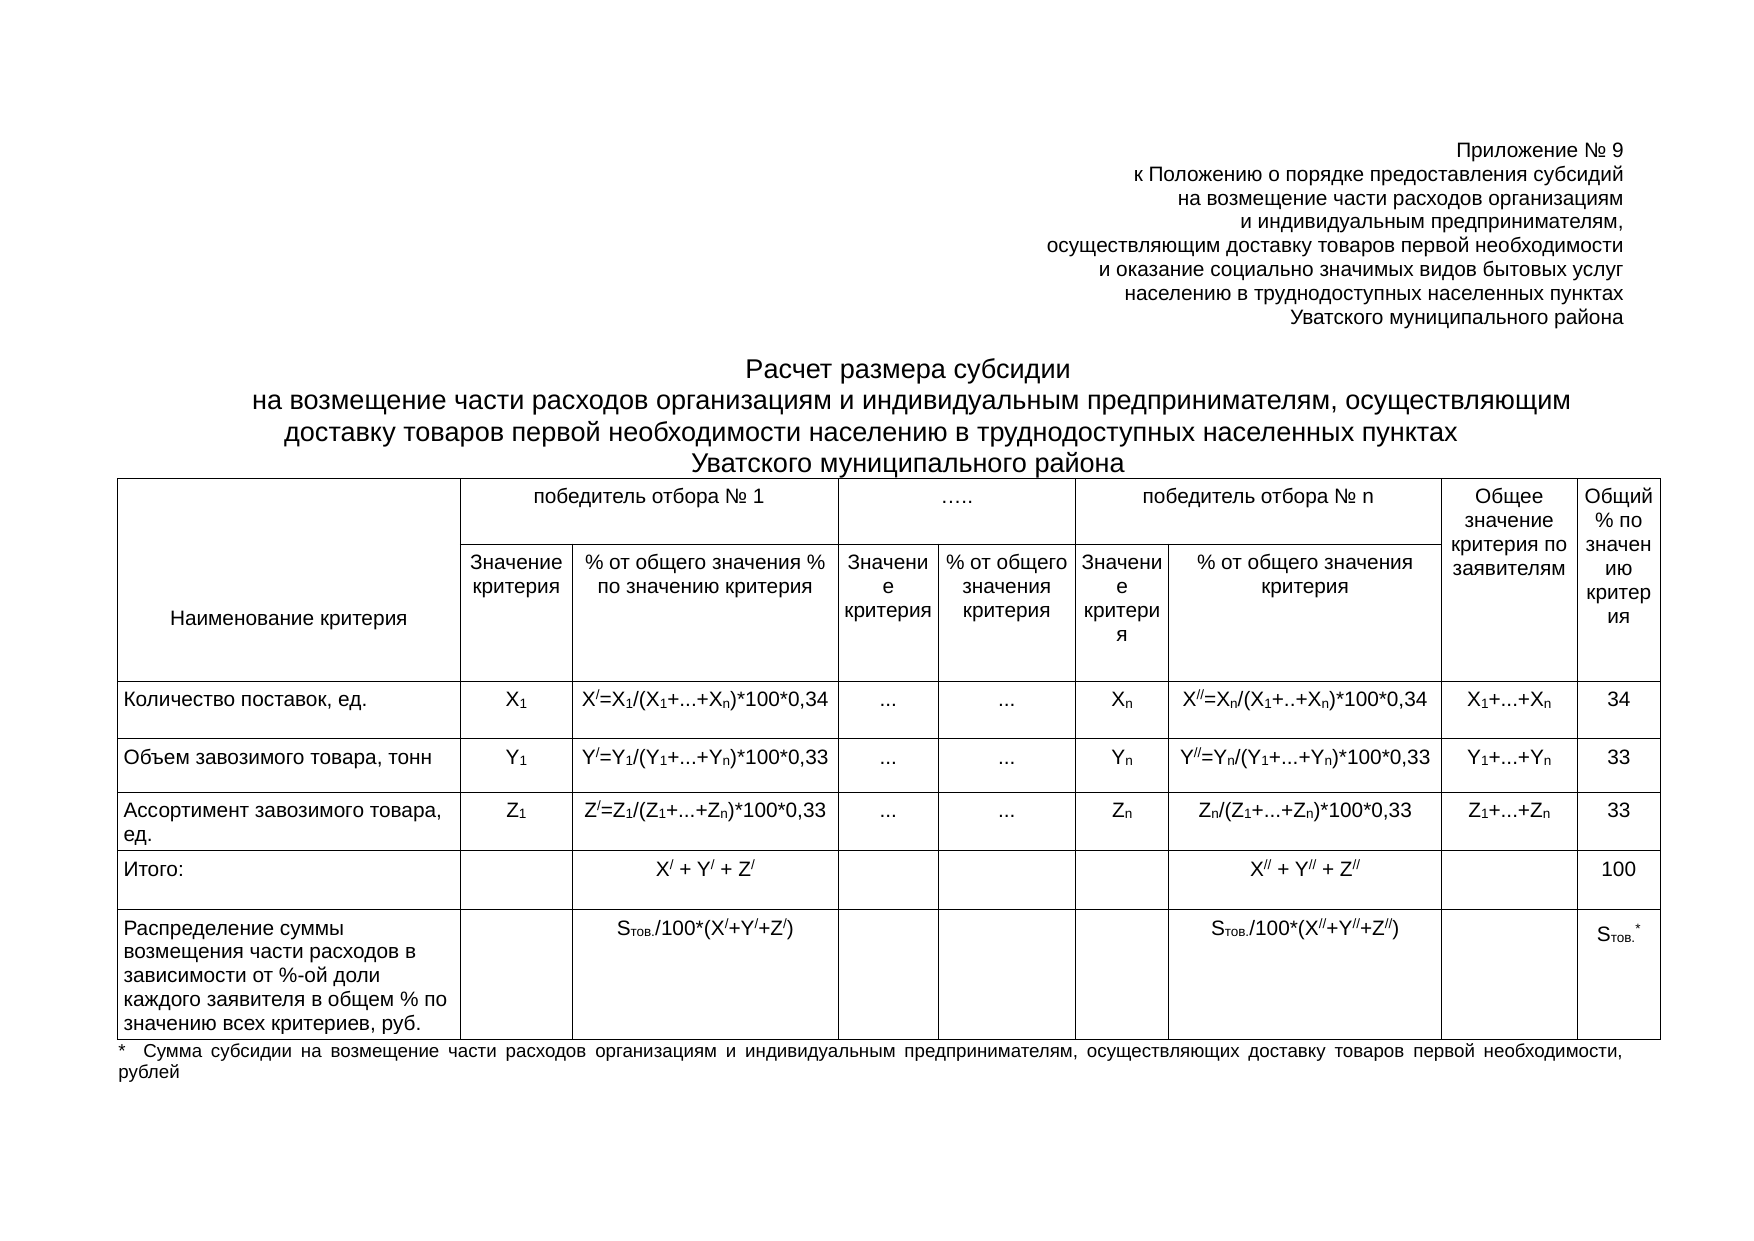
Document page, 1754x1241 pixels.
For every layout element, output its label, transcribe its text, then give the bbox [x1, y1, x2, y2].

table_cell Y1+...+Yn [1442, 739, 1577, 791]
table_cell Y1 [461, 739, 572, 791]
table_cell ... [839, 682, 938, 738]
text к Положению о порядке предоставления субсидий [118, 161, 1624, 185]
table_cell Распределение суммы возмещения части расходов в зависимости от %-ой доли каждого заявителя в общем % по значению всех критериев, руб. [118, 910, 460, 1039]
table_cell [839, 910, 938, 1039]
table_cell [1442, 910, 1577, 1039]
table_cell [939, 851, 1075, 909]
table_cell 33 [1578, 739, 1660, 791]
table_cell Sтов./100*(X//+Y//+Z//) [1169, 910, 1441, 1039]
table_cell ... [839, 793, 938, 850]
table_cell % от общего значения критерия [939, 545, 1075, 681]
table_cell Количество поставок, ед. [118, 682, 460, 738]
table_cell X// + Y// + Z// [1169, 851, 1441, 909]
table_cell [939, 910, 1075, 1039]
table_cell X1 [461, 682, 572, 738]
text Уватского муниципального района [118, 305, 1624, 329]
table_cell [1076, 910, 1168, 1039]
table_cell Sтов./100*(X/+Y/+Z/) [573, 910, 838, 1039]
table_header Общее значение критерия по заявителям [1442, 479, 1577, 681]
table_header победитель отбора № n [1076, 479, 1441, 543]
text и индивидуальным предпринимателям, [118, 209, 1624, 233]
table_cell Z1+...+Zn [1442, 793, 1577, 850]
table_cell Y//=Yn/(Y1+...+Yn)*100*0,33 [1169, 739, 1441, 791]
table_cell [461, 851, 572, 909]
table_cell Y/=Y1/(Y1+...+Yn)*100*0,33 [573, 739, 838, 791]
table_cell Zn [1076, 793, 1168, 850]
table_cell ... [839, 739, 938, 791]
table_cell Итого: [118, 851, 460, 909]
table_cell Z1 [461, 793, 572, 850]
text * Сумма субсидии на возмещение части расходов организациям и индивидуальным предпринимателям, осуществляющих доставку товаров первой необходимости, рублей [118, 1040, 1624, 1083]
table_header победитель отбора № 1 [461, 479, 838, 543]
text осуществляющим доставку товаров первой необходимости [118, 233, 1624, 257]
table_cell ... [939, 682, 1075, 738]
table_cell [839, 851, 938, 909]
table_cell X1+...+Xn [1442, 682, 1577, 738]
text населению в труднодоступных населенных пунктах [118, 281, 1624, 305]
table_cell Ассортимент завозимого товара, ед. [118, 793, 460, 850]
table_cell 100 [1578, 851, 1660, 909]
table_cell Z/=Z1/(Z1+...+Zn)*100*0,33 [573, 793, 838, 850]
table_cell ... [939, 739, 1075, 791]
table_header ….. [839, 479, 1075, 543]
text Расчет размера субсидии [118, 353, 1624, 384]
table_cell Zn/(Z1+...+Zn)*100*0,33 [1169, 793, 1441, 850]
table_cell Sтов.* [1578, 910, 1660, 1039]
table_header Наименование критерия [118, 479, 460, 681]
table_cell % от общего значения критерия [1169, 545, 1441, 681]
table_header Общий % по значению критерия [1578, 479, 1660, 681]
table_cell Xn [1076, 682, 1168, 738]
table_cell % от общего значения % по значению критерия [573, 545, 838, 681]
text на возмещение части расходов организациям и индивидуальным предпринимателям, осуществляющим доставку товаров первой необходимости населению в труднодоступных населенных пунктах [118, 384, 1624, 447]
table_cell X/=X1/(X1+...+Xn)*100*0,34 [573, 682, 838, 738]
table_cell [1076, 851, 1168, 909]
table_cell X//=Xn/(X1+..+Xn)*100*0,34 [1169, 682, 1441, 738]
text Уватского муниципального района [118, 447, 1624, 478]
table_cell 33 [1578, 793, 1660, 850]
table_cell [1442, 851, 1577, 909]
table_cell ... [939, 793, 1075, 850]
text на возмещение части расходов организациям [118, 185, 1624, 209]
table_cell 34 [1578, 682, 1660, 738]
table_cell [461, 910, 572, 1039]
table_cell Значение критерия [1076, 545, 1168, 681]
text и оказание социально значимых видов бытовых услуг [118, 257, 1624, 281]
table_cell Объем завозимого товара, тонн [118, 739, 460, 791]
table_cell X/ + Y/ + Z/ [573, 851, 838, 909]
table_cell Значение критерия [839, 545, 938, 681]
table_cell Yn [1076, 739, 1168, 791]
text Приложение № 9 [118, 137, 1624, 161]
table_cell Значение критерия [461, 545, 572, 681]
